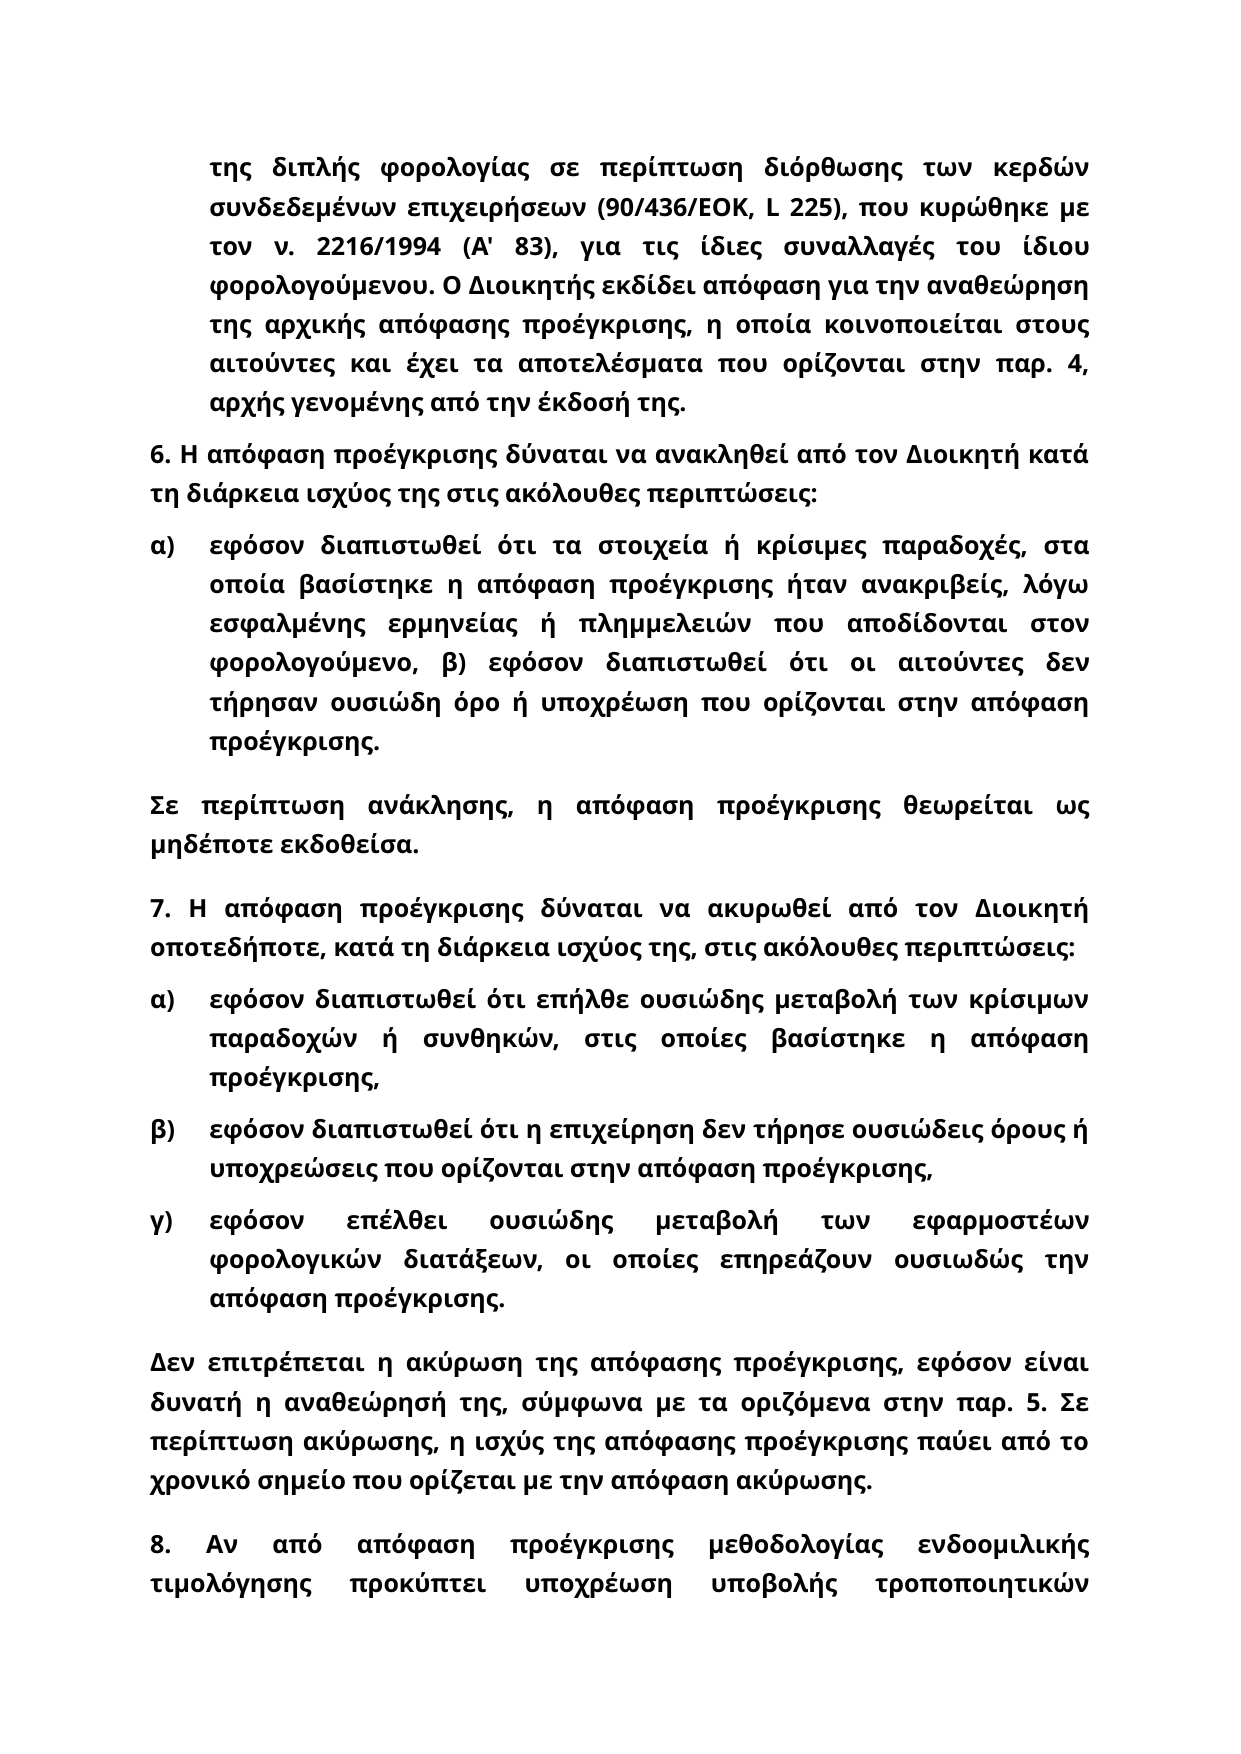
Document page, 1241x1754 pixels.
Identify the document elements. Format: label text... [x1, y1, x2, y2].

list της διπλής φορολογίας σε περίπτωση διόρθωσης των κερδών συνδεδεμένων επιχειρήσεων (90/436/ΕΟΚ, L 225), που κυρώθηκε με τον ν. 2216/1994 (Α' 83), για τις ίδιες συναλλαγές του ίδιου φορολογούμενου. Ο Διοικητής εκδίδει απόφαση για την αναθεώρηση της αρχικής απόφασης προέγκρισης, η οποία κοινοποιείται στους αιτούντες και έχει τα αποτελέσματα που ορίζονται στην παρ. 4, αρχής γενομένης από την έκδοσή της. [150, 150, 1090, 419]
text Δεν επιτρέπεται η ακύρωση της απόφασης προέγκρισης, εφόσον είναι δυνατή η αναθεώρησή της, σύμφωνα με τα οριζόμενα στην παρ. 5. Σε περίπτωση ακύρωσης, η ισχύς της απόφασης προέγκρισης παύει από το χρονικό σημείο που ορίζεται με την απόφαση ακύρωσης. [150, 1345, 1090, 1497]
list α) εφόσον διαπιστωθεί ότι τα στοιχεία ή κρίσιμες παραδοχές, στα οποία βασίστηκε η απόφαση προέγκρισης ήταν ανακριβείς, λόγω εσφαλμένης ερμηνείας ή πλημμελειών που αποδίδονται στον φορολογούμενο, β) εφόσον διαπιστωθεί ότι οι αιτούντες δεν τήρησαν ουσιώδη όρο ή υποχρέωση που ορίζονται στην απόφαση προέγκρισης. [150, 527, 1090, 757]
text 6. Η απόφαση προέγκρισης δύναται να ανακληθεί από τον Διοικητή κατά τη διάρκεια ισχύος της στις ακόλουθες περιπτώσεις: [150, 437, 1090, 510]
list β) εφόσον διαπιστωθεί ότι η επιχείρηση δεν τήρησε ουσιώδεις όρους ή υποχρεώσεις που ορίζονται στην απόφαση προέγκρισης, [150, 1112, 1090, 1185]
text 8. Αν από απόφαση προέγκρισης μεθοδολογίας ενδοομιλικής τιμολόγησης προκύπτει υποχρέωση υποβολής τροποποιητικών [150, 1527, 1090, 1600]
text Σε περίπτωση ανάκλησης, η απόφαση προέγκρισης θεωρείται ως μηδέποτε εκδοθείσα. [150, 787, 1090, 861]
list γ) εφόσον επέλθει ουσιώδης μεταβολή των εφαρμοστέων φορολογικών διατάξεων, οι οποίες επηρεάζουν ουσιωδώς την απόφαση προέγκρισης. [150, 1202, 1090, 1315]
text 7. Η απόφαση προέγκρισης δύναται να ακυρωθεί από τον Διοικητή οποτεδήποτε, κατά τη διάρκεια ισχύος της, στις ακόλουθες περιπτώσεις: [150, 891, 1090, 964]
list α) εφόσον διαπιστωθεί ότι επήλθε ουσιώδης μεταβολή των κρίσιμων παραδοχών ή συνθηκών, στις οποίες βασίστηκε η απόφαση προέγκρισης, [150, 982, 1090, 1094]
